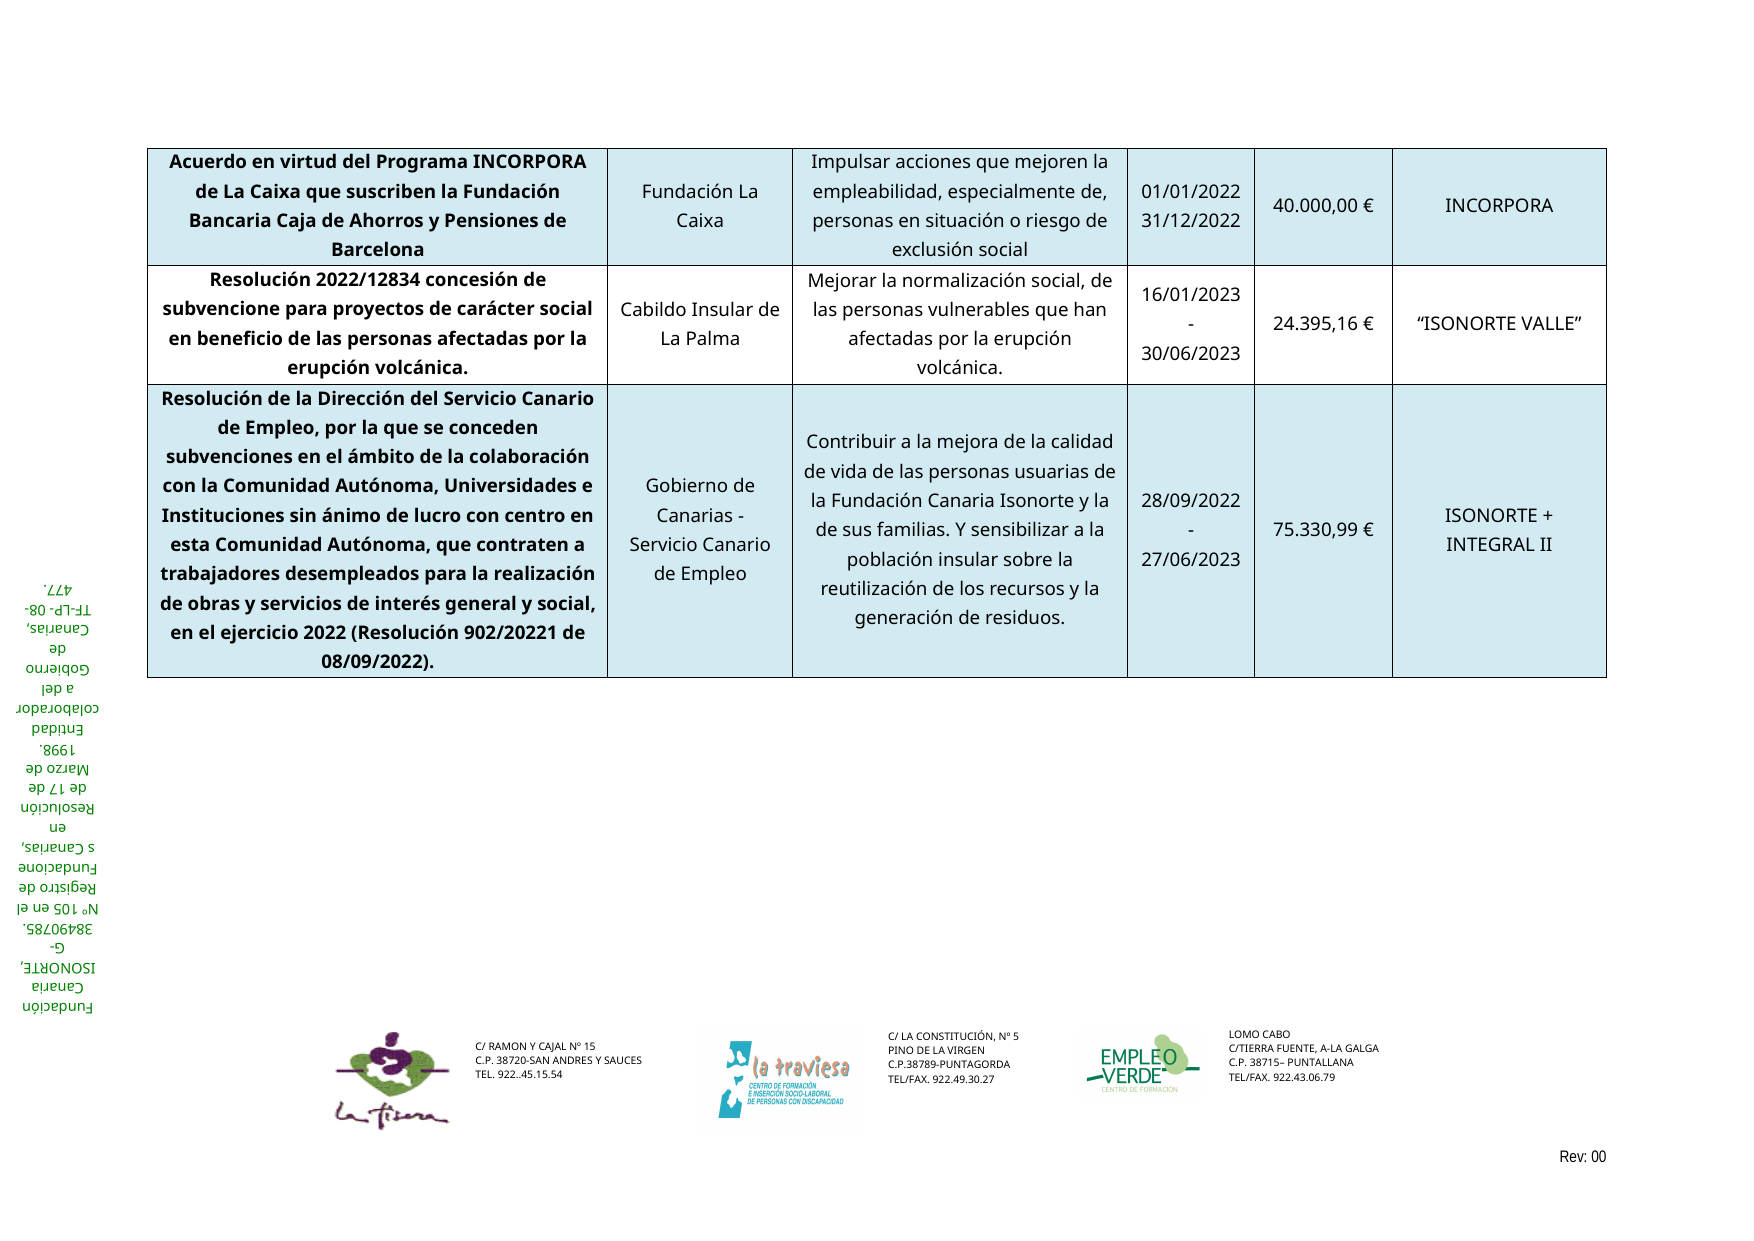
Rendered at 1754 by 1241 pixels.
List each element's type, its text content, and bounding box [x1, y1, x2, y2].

table_cell Contribuir a la mejora de la calidad de vida de las personas usuarias de la Fundación Canaria Isonorte y la de sus familias. Y sensibilizar a la población insular sobre la reutilización de los recursos y la generación de residuos. [793, 385, 1127, 677]
table_cell Acuerdo en virtud del Programa INCORPORA de La Caixa que suscriben la Fundación Bancaria Caja de Ahorros y Pensiones de Barcelona [148, 149, 607, 265]
table_cell Impulsar acciones que mejoren la empleabilidad, especialmente de, personas en situación o riesgo de exclusión social [793, 149, 1127, 265]
table_cell “ISONORTE VALLE” [1393, 266, 1606, 384]
table_cell ISONORTE + INTEGRAL II [1393, 385, 1606, 677]
table_cell 28/09/2022-27/06/2023 [1128, 385, 1254, 677]
table_cell 40.000,00 € [1255, 149, 1392, 265]
table_cell 75.330,99 € [1255, 385, 1392, 677]
table_cell 01/01/2022 31/12/2022 [1128, 149, 1254, 265]
table_cell Gobierno de Canarias - Servicio Canario de Empleo [608, 385, 792, 677]
table_cell Resolución de la Dirección del Servicio Canario de Empleo, por la que se conceden subvenciones en el ámbito de la colaboración con la Comunidad Autónoma, Universidades e Instituciones sin ánimo de lucro con centro en esta Comunidad Autónoma, que contraten a trabajadores desempleados para la realización de obras y servicios de interés general y social, en el ejercicio 2022 (Resolución 902/20221 de 08/09/2022). [148, 385, 607, 677]
table_cell INCORPORA [1393, 149, 1606, 265]
table_cell Resolución 2022/12834 concesión de subvencione para proyectos de carácter social en beneficio de las personas afectadas por la erupción volcánica. [148, 266, 607, 384]
table_cell 24.395,16 € [1255, 266, 1392, 384]
table_cell Cabildo Insular de La Palma [608, 266, 792, 384]
table_cell 16/01/2023-30/06/2023 [1128, 266, 1254, 384]
table_cell Mejorar la normalización social, de las personas vulnerables que han afectadas por la erupción volcánica. [793, 266, 1127, 384]
table_cell Fundación La Caixa [608, 149, 792, 265]
